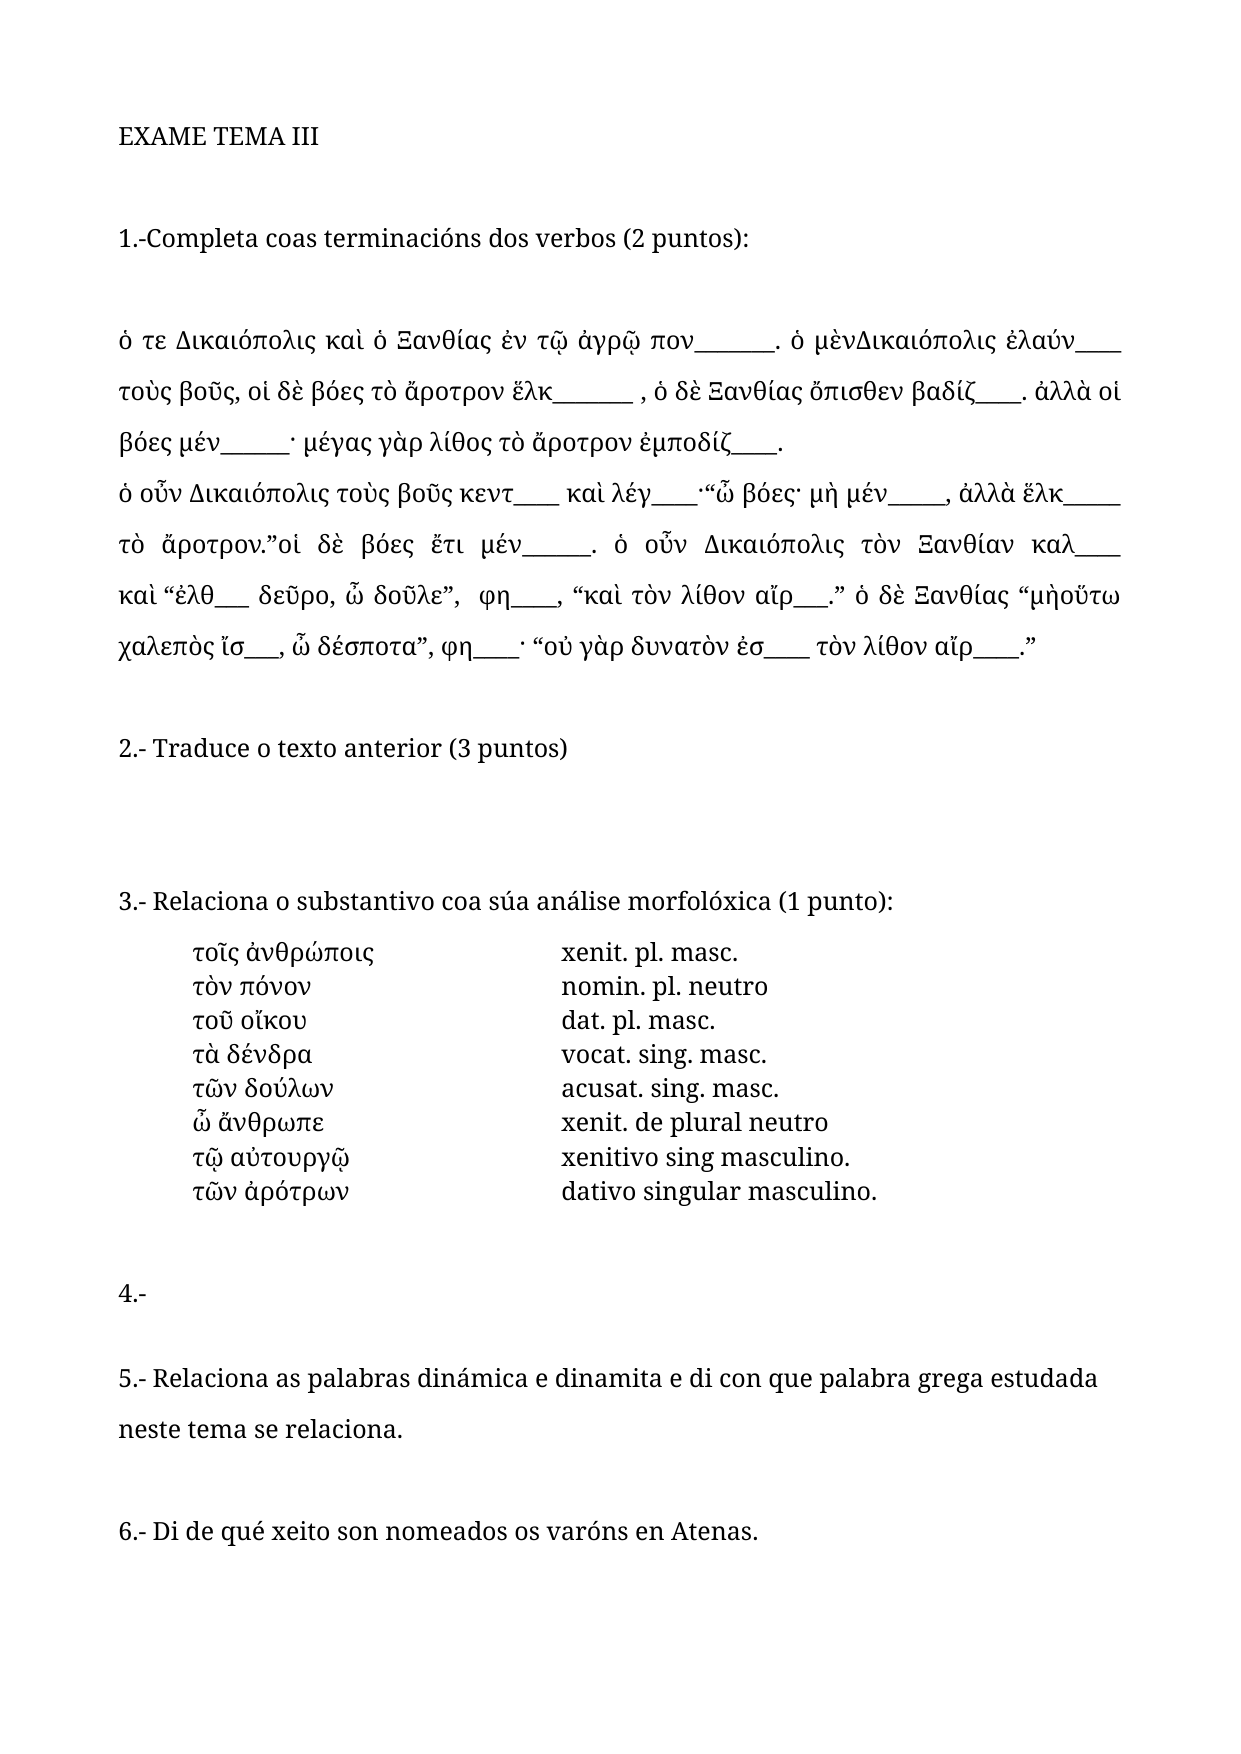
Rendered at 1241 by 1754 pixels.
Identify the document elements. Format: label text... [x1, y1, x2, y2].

text ὁ οὖν Δικαιόπολις τοὺς βοῦς κεντ____ καὶ λέγ____·“ὦ βόες· μὴ μέν_____, ἀλλὰ ἕλκ_____ τὸ ἄροτρον.”οἱ δὲ βόες ἔτι μέν______. ὁ οὖν Δικαιόπολις τὸν Ξανθίαν καλ____ καὶ “ἐλθ___ δεῦρο, ὦ δοῦλε”, φη____, “καὶ τὸν λίθον αἴρ___.” ὁ δὲ Ξανθίας “μὴοὕτω χαλεπὸς ἴσ___, ὦ δέσποτα”, φη____· “οὐ γὰρ δυνατὸν ἐσ____ τὸν λίθον αἴρ____.” [118, 475, 1122, 663]
text 2.- Traduce o texto anterior (3 puntos) [118, 731, 1122, 765]
text τοῖς ἀνθρώποις xenit. pl. masc. [192, 935, 1122, 969]
text 1.-Completa coas terminacións dos verbos (2 puntos): [118, 220, 1122, 254]
text 5.- Relaciona as palabras dinámica e dinamita e di con que palabra grega estudada neste tema se relaciona. [118, 1361, 1122, 1446]
text ὦ ἄνθρωπε xenit. de plural neutro [192, 1105, 1122, 1139]
text τῶν ἀρότρων dativo singular masculino. [118, 1173, 1122, 1207]
text ὁ τε Δικαιόπολις καὶ ὁ Ξανθίας ἐν τῷ ἀγρῷ πον_______. ὁ μὲνΔικαιόπολις ἐλαύν____ τοὺς βοῦς, οἱ δὲ βόες τὸ ἄροτρον ἕλκ_______ , ὁ δὲ Ξανθίας ὄπισθεν βαδίζ____. ἀλλὰ οἱ βόες μέν______· μέγας γὰρ λίθος τὸ ἄροτρον ἐμποδίζ____. [118, 322, 1122, 458]
text τὸν πόνον nomin. pl. neutro [192, 969, 1122, 1003]
text τῶν δούλων acusat. sing. masc. [192, 1071, 1122, 1105]
text 4.- [118, 1275, 1122, 1309]
text τῷ αὐτουργῷ xenitivo sing masculino. [118, 1139, 1122, 1173]
text EXAME TEMA III [118, 118, 1122, 152]
text 3.- Relaciona o substantivo coa súa análise morfolóxica (1 punto): [118, 884, 1122, 918]
text 6.- Di de qué xeito son nomeados os varóns en Atenas. [118, 1514, 1122, 1548]
text τοῦ οἴκου dat. pl. masc. [192, 1003, 1122, 1037]
text τὰ δένδρα vocat. sing. masc. [192, 1037, 1122, 1071]
